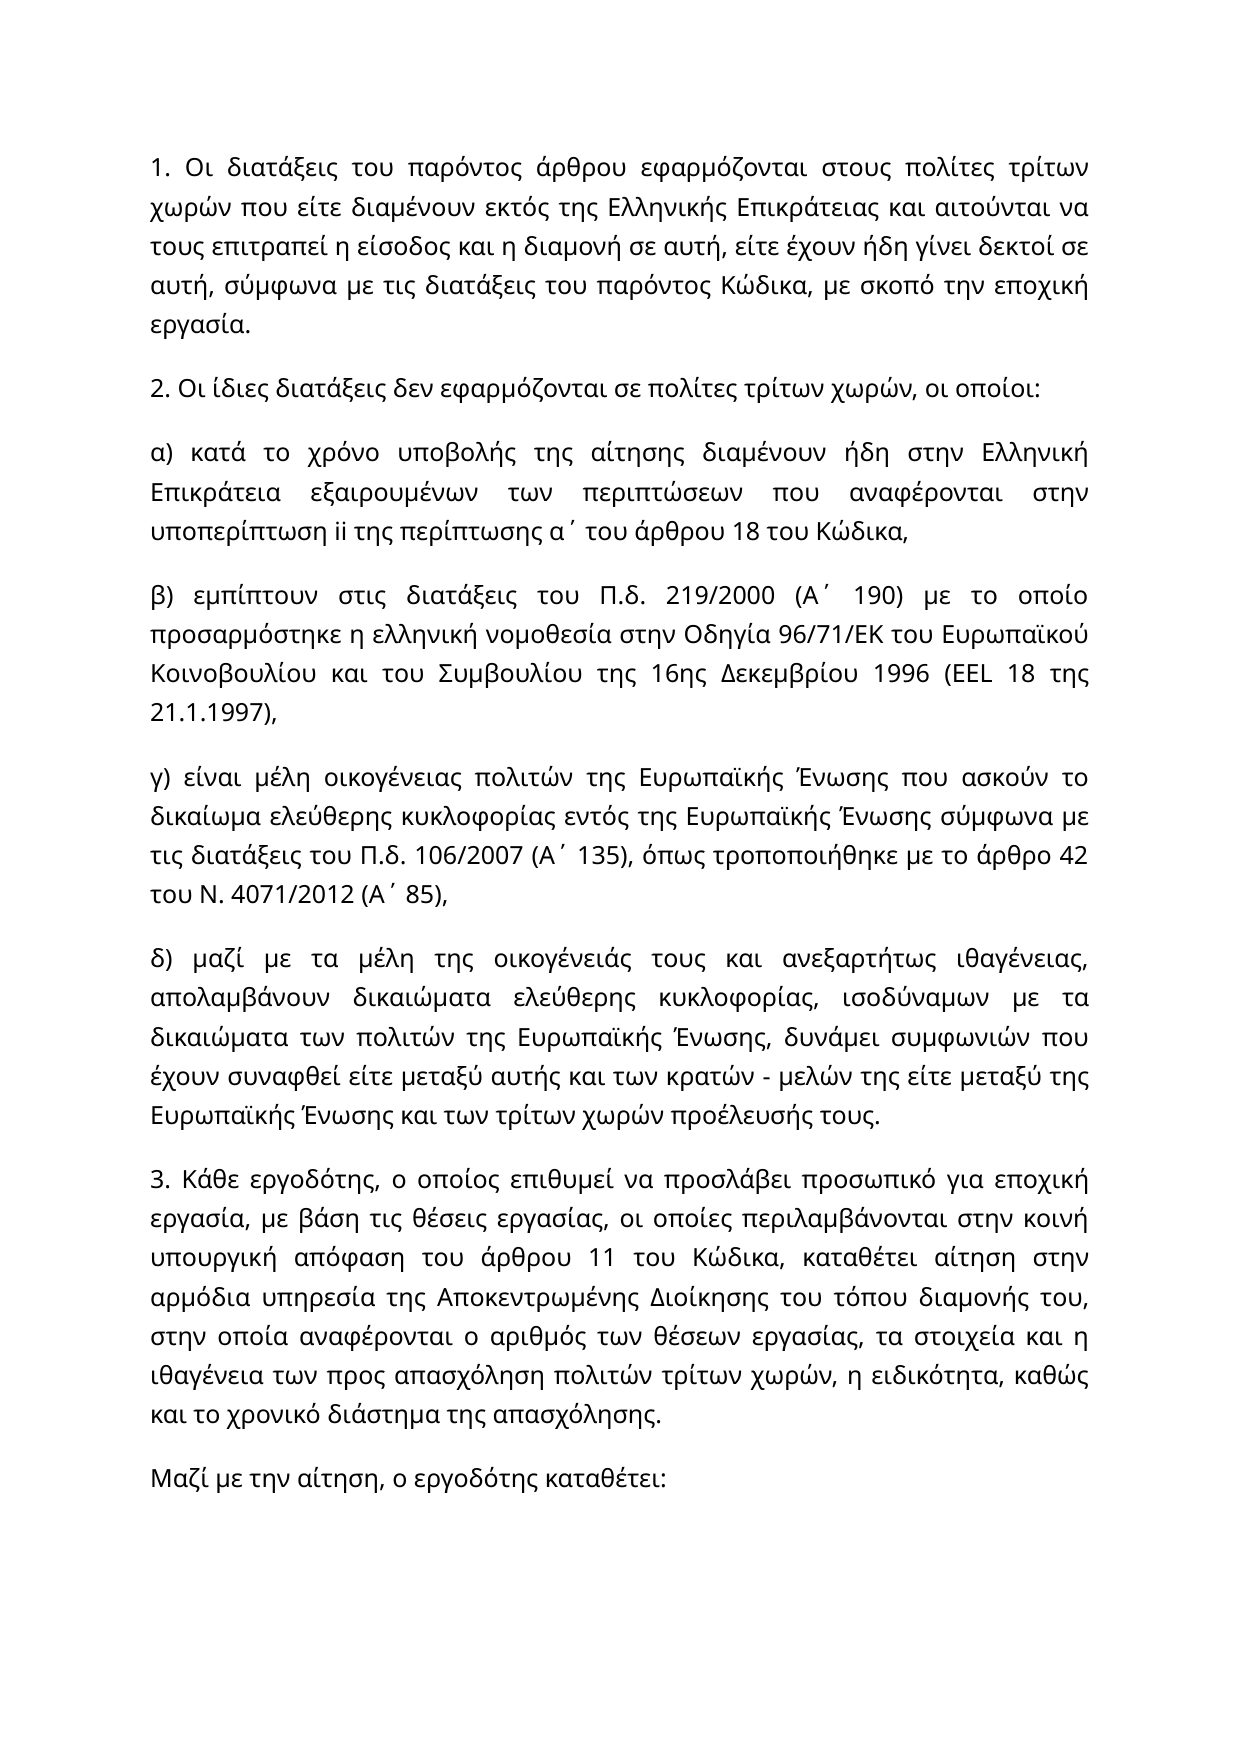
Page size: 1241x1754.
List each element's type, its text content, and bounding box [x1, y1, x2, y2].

text 2. Οι ίδιες διατάξεις δεν εφαρμόζονται σε πολίτες τρίτων χωρών, οι οποίοι: [150, 371, 1090, 405]
text 3. Κάθε εργοδότης, ο οποίος επιθυμεί να προσλάβει προσωπικό για εποχική εργασία, με βάση τις θέσεις εργασίας, οι οποίες περιλαμβάνονται στην κοινή υπουργική απόφαση του άρθρου 11 του Κώδικα, καταθέτει αίτηση στην αρμόδια υπηρεσία της Αποκεντρωμένης Διοίκησης του τόπου διαμονής του, στην οποία αναφέρονται ο αριθμός των θέσεων εργασίας, τα στοιχεία και η ιθαγένεια των προς απασχόληση πολιτών τρίτων χωρών, η ειδικότητα, καθώς και το χρονικό διάστημα της απασχόλησης. [150, 1162, 1090, 1431]
text γ) είναι μέλη οικογένειας πολιτών της Ευρωπαϊκής Ένωσης που ασκούν το δικαίωμα ελεύθερης κυκλοφορίας εντός της Ευρωπαϊκής Ένωσης σύμφωνα με τις διατάξεις του Π.δ. 106/2007 (Α΄ 135), όπως τροποποιήθηκε με το άρθρο 42 του Ν. 4071/2012 (Α΄ 85), [150, 759, 1090, 911]
text β) εμπίπτουν στις διατάξεις του Π.δ. 219/2000 (Α΄ 190) με το οποίο προσαρμόστηκε η ελληνική νομοθεσία στην Οδηγία 96/71/ΕΚ του Ευρωπαϊκού Κοινοβουλίου και του Συμβουλίου της 16ης Δεκεμβρίου 1996 (ΕΕL 18 της 21.1.1997), [150, 577, 1090, 729]
text Μαζί με την αίτηση, ο εργοδότης καταθέτει: [150, 1461, 1090, 1495]
text α) κατά το χρόνο υποβολής της αίτησης διαμένουν ήδη στην Ελληνική Επικράτεια εξαιρουμένων των περιπτώσεων που αναφέρονται στην υποπερίπτωση ii της περίπτωσης α΄ του άρθρου 18 του Κώδικα, [150, 435, 1090, 547]
text δ) μαζί με τα μέλη της οικογένειάς τους και ανεξαρτήτως ιθαγένειας, απολαμβάνουν δικαιώματα ελεύθερης κυκλοφορίας, ισοδύναμων με τα δικαιώματα των πολιτών της Ευρωπαϊκής Ένωσης, δυνάμει συμφωνιών που έχουν συναφθεί είτε μεταξύ αυτής και των κρατών - μελών της είτε μεταξύ της Ευρωπαϊκής Ένωσης και των τρίτων χωρών προέλευσής τους. [150, 941, 1090, 1132]
text 1. Οι διατάξεις του παρόντος άρθρου εφαρμόζονται στους πολίτες τρίτων χωρών που είτε διαμένουν εκτός της Ελληνικής Επικράτειας και αιτούνται να τους επιτραπεί η είσοδος και η διαμονή σε αυτή, είτε έχουν ήδη γίνει δεκτοί σε αυτή, σύμφωνα με τις διατάξεις του παρόντος Κώδικα, με σκοπό την εποχική εργασία. [150, 150, 1090, 341]
